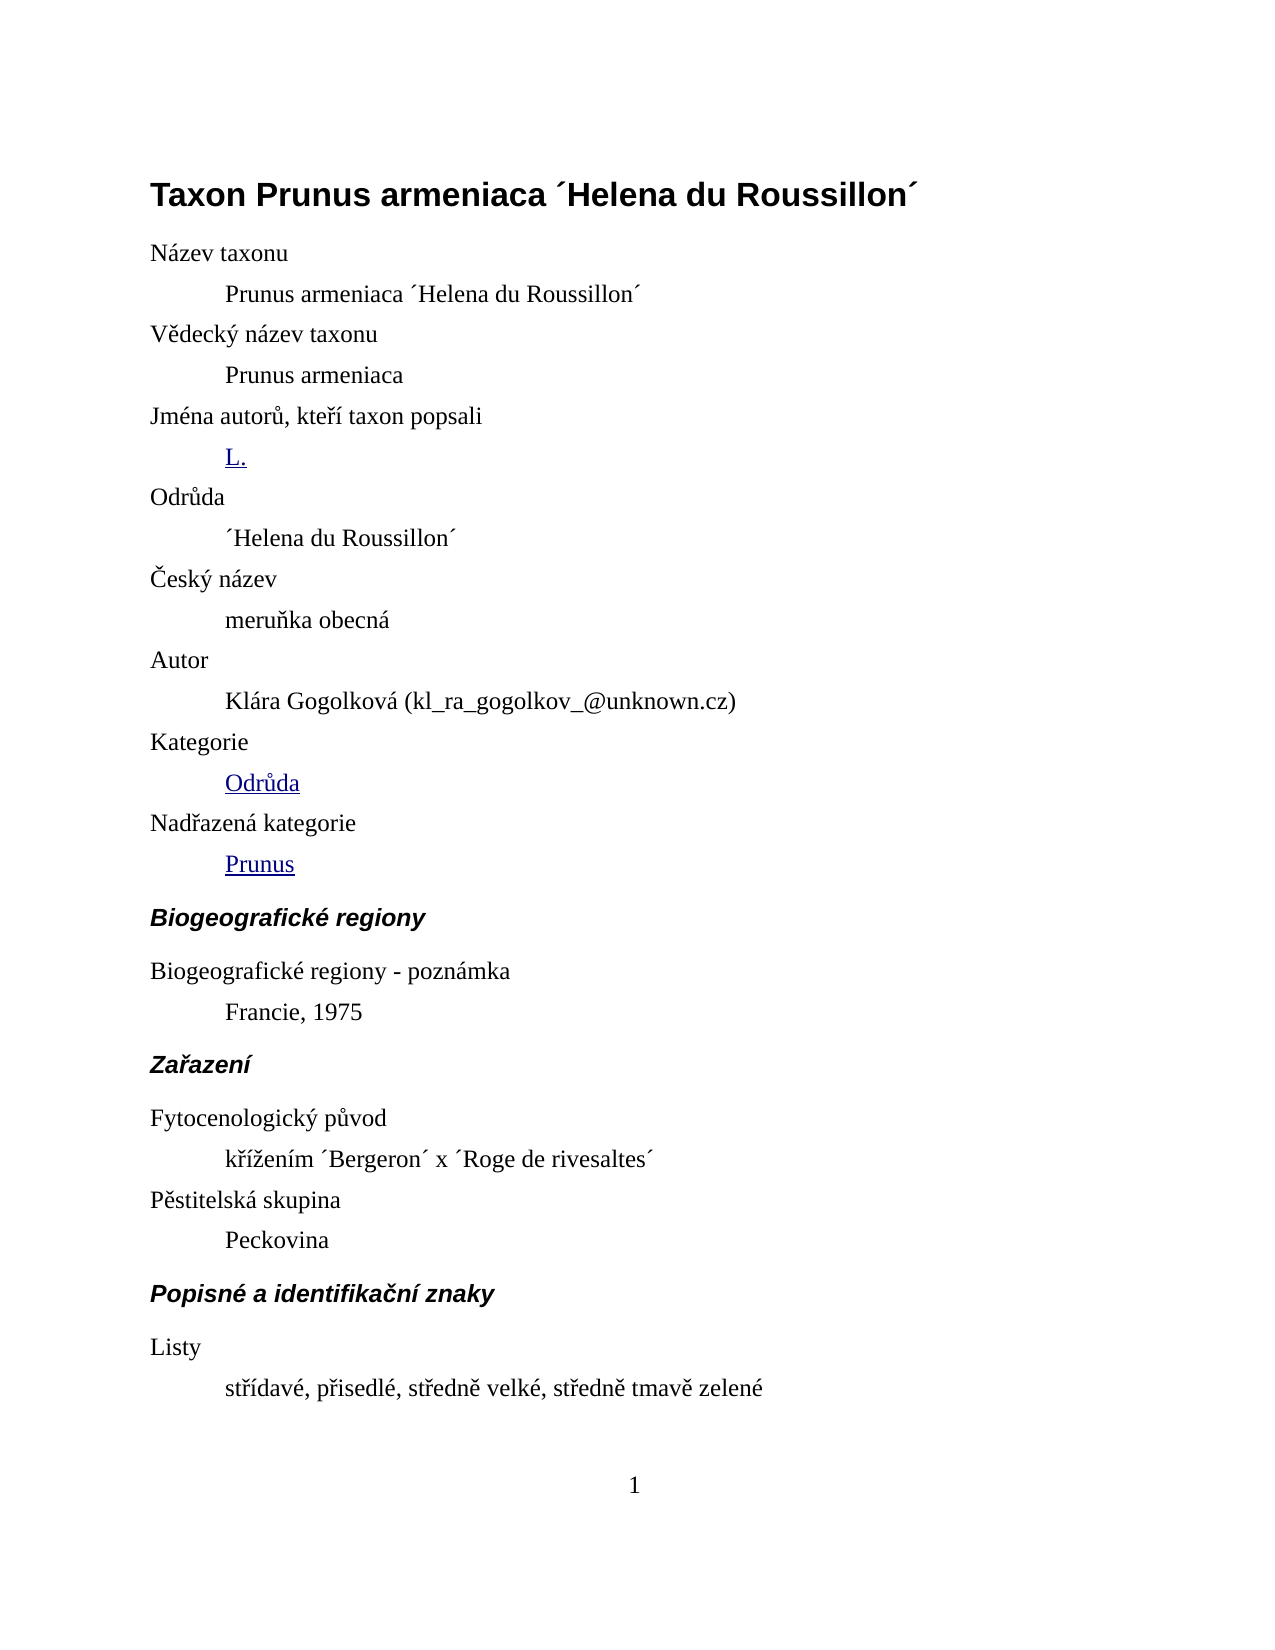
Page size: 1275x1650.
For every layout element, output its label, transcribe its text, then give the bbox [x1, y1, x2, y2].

subtitle Zařazení [150, 1050, 1125, 1079]
text Prunus armeniaca ´Helena du Roussillon´ [225, 279, 1125, 308]
text střídavé, přisedlé, středně velké, středně tmavě zelené [225, 1373, 1125, 1402]
text Jména autorů, kteří taxon popsali [150, 401, 1125, 430]
text Kategorie [150, 727, 1125, 756]
text Autor [150, 645, 1125, 674]
text meruňka obecná [225, 605, 1125, 633]
text Peckovina [225, 1226, 1125, 1254]
text Klára Gogolková (kl_ra_gogolkov_@unknown.cz) [225, 686, 1125, 715]
text Fytocenologický původ [150, 1103, 1125, 1132]
text Název taxonu [150, 238, 1125, 267]
text Český název [150, 564, 1125, 593]
text Listy [150, 1332, 1125, 1361]
subtitle Taxon Prunus armeniaca ´Helena du Roussillon´ [150, 175, 1125, 214]
text Vědecký název taxonu [150, 319, 1125, 348]
text Nadřazená kategorie [150, 808, 1125, 837]
subtitle Popisné a identifikační znaky [150, 1279, 1125, 1308]
text Francie, 1975 [225, 997, 1125, 1025]
text Prunus armeniaca [225, 360, 1125, 389]
text křížením ´Bergeron´ x ´Roge de rivesaltes´ [225, 1144, 1125, 1173]
text Pěstitelská skupina [150, 1185, 1125, 1213]
subtitle Biogeografické regiony [150, 903, 1125, 931]
text L. [225, 442, 1125, 471]
text Prunus [225, 849, 1125, 878]
text ´Helena du Roussillon´ [225, 523, 1125, 552]
text Biogeografické regiony - poznámka [150, 956, 1125, 984]
text Odrůda [150, 482, 1125, 511]
text Odrůda [225, 768, 1125, 796]
